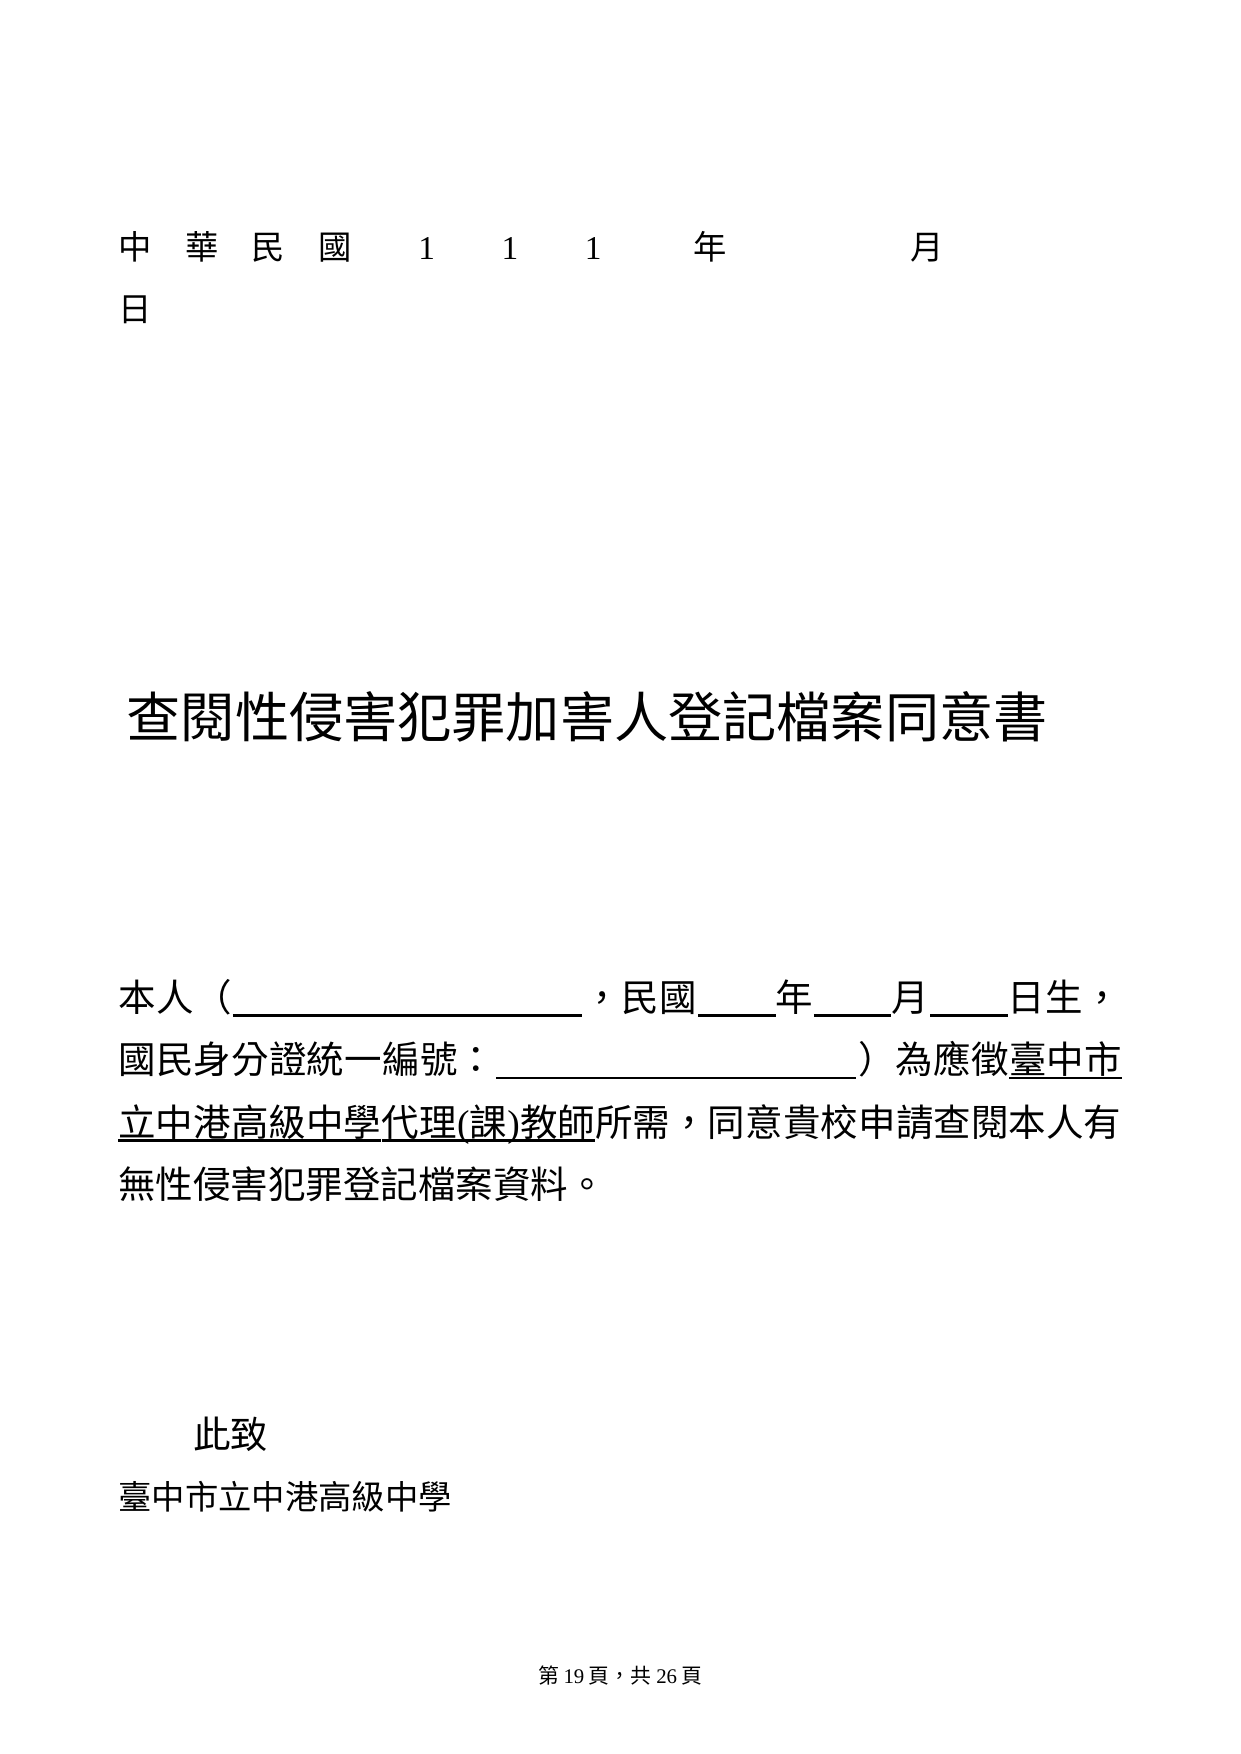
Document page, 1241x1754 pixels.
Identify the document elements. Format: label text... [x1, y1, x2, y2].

text 此致 [118, 1391, 1122, 1453]
text 查閱性侵害犯罪加害人登記檔案同意書 [118, 641, 1138, 766]
text 中 華 民 國 111 年 月 日 [118, 203, 1122, 328]
text 本人（ ，民國 年 月 日生，國民身分證統一編號： ）為應徵臺中市立中港高級中學代理(課)教師所需，同意貴校申請查閱本人有無性侵害犯罪登記檔案資料。 [118, 953, 1122, 1203]
text 臺中市立中港高級中學 [118, 1453, 1122, 1516]
